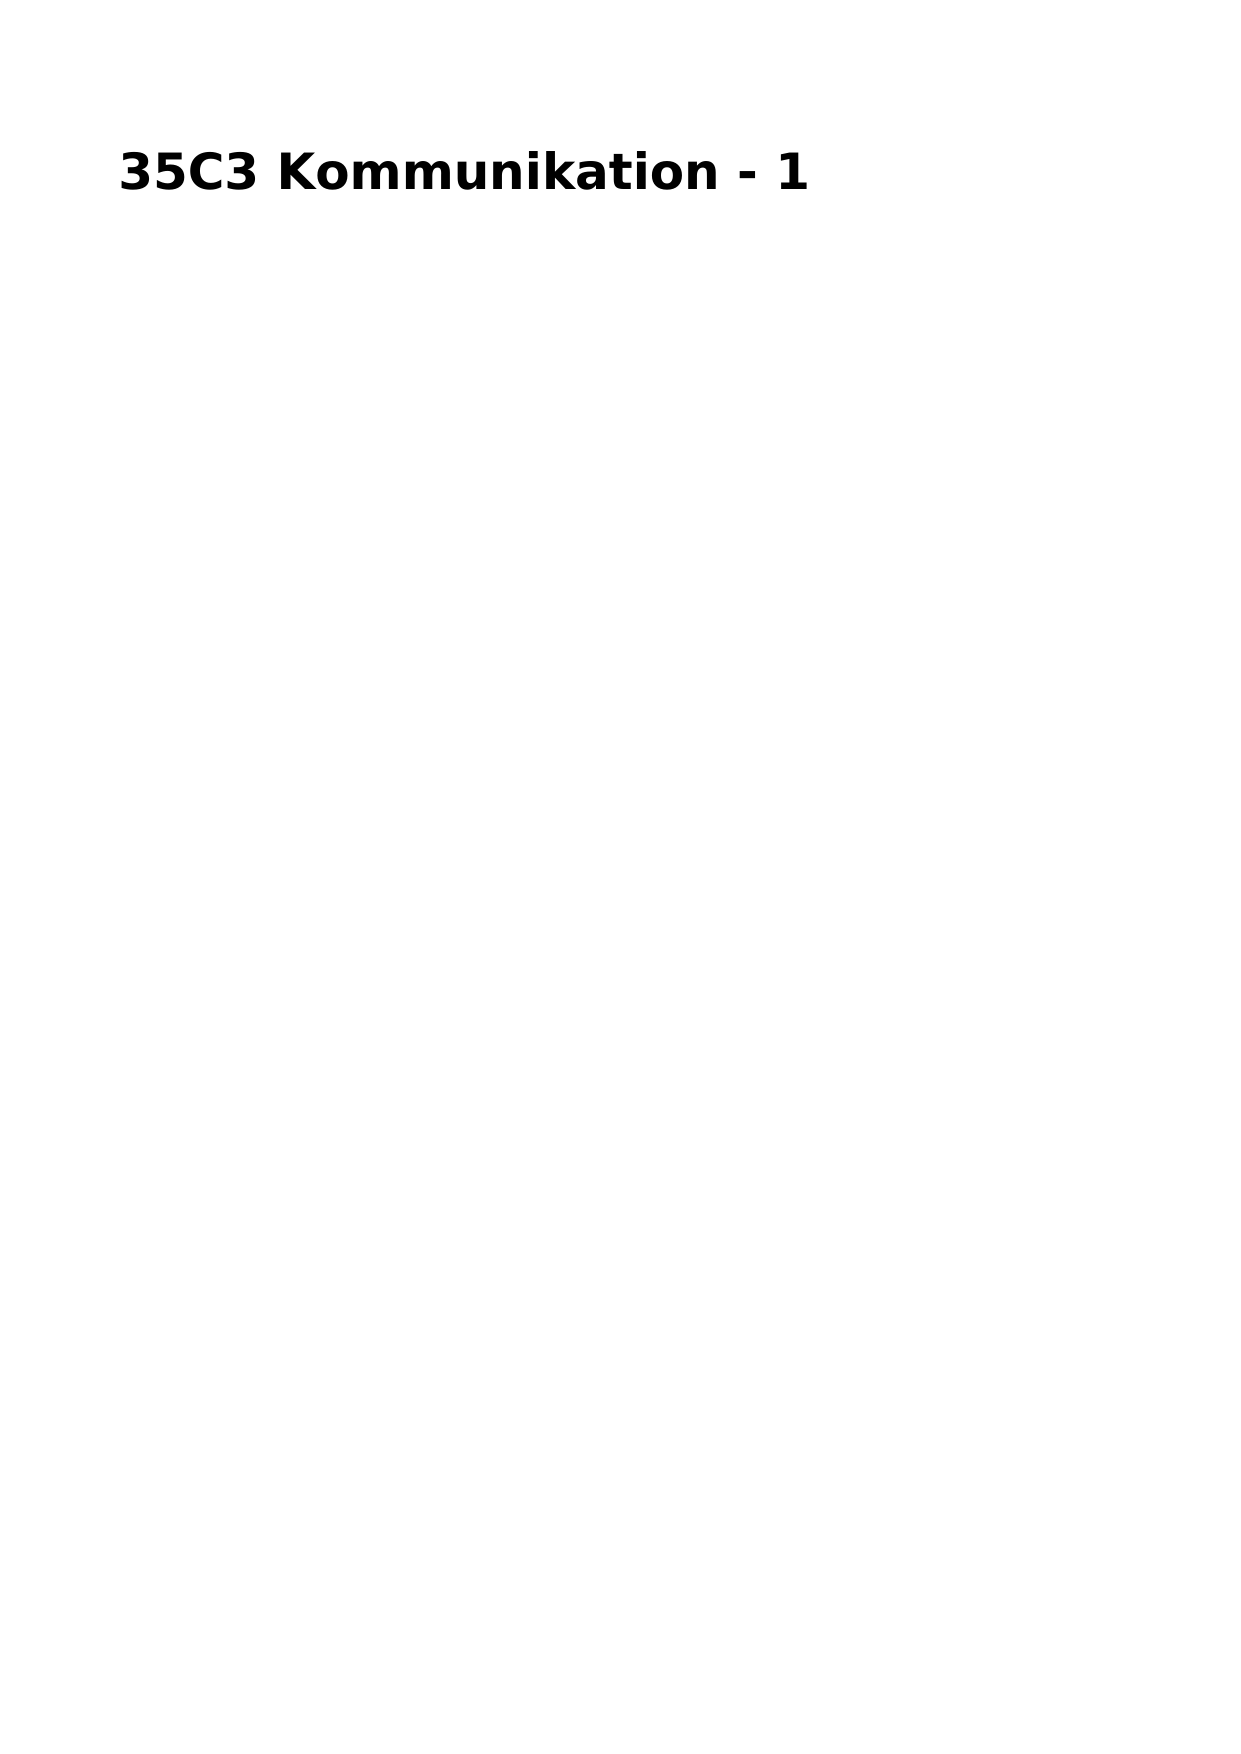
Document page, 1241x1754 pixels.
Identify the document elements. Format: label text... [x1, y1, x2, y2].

subtitle 35C3 Kommunikation - 1 [118, 143, 1122, 201]
